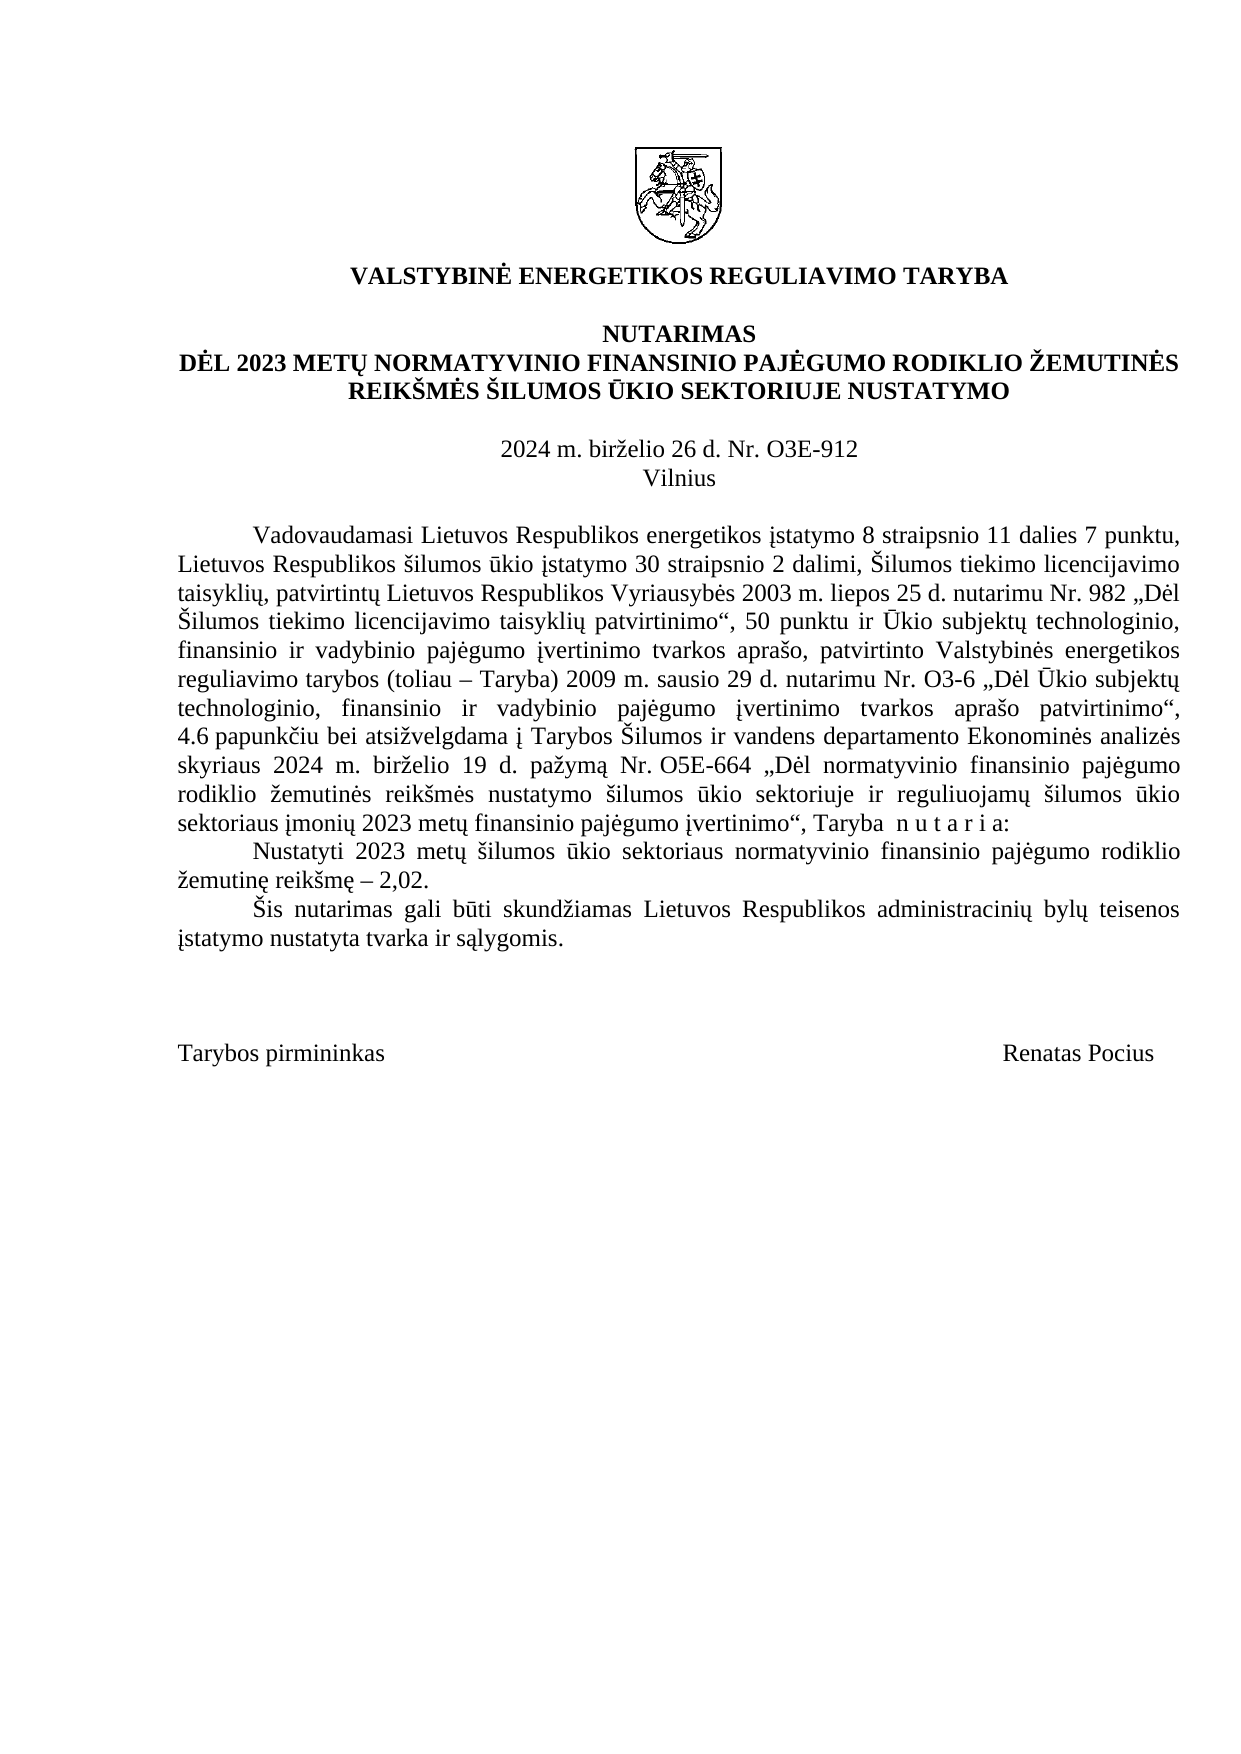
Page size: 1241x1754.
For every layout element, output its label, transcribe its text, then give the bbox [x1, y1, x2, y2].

text Tarybos pirmininkas Renatas Pocius [177, 1038, 1181, 1066]
text 2024 m. birželio 26 d. Nr. O3E-912 [177, 434, 1181, 463]
text Šis nutarimas gali būti skundžiamas Lietuvos Respublikos administracinių bylų teisenos įstatymo nustatyta tvarka ir sąlygomis. [177, 894, 1181, 951]
text Vadovaudamasi Lietuvos Respublikos energetikos įstatymo 8 straipsnio 11 dalies 7 punktu, Lietuvos Respublikos šilumos ūkio įstatymo 30 straipsnio 2 dalimi, Šilumos tiekimo licencijavimo taisyklių, patvirtintų Lietuvos Respublikos Vyriausybės 2003 m. liepos 25 d. nutarimu Nr. 982 „Dėl Šilumos tiekimo licencijavimo taisyklių patvirtinimo“, 50 punktu ir Ūkio subjektų technologinio, finansinio ir vadybinio pajėgumo įvertinimo tvarkos aprašo, patvirtinto Valstybinės energetikos reguliavimo tarybos (toliau – Taryba) 2009 m. sausio 29 d. nutarimu Nr. O3-6 „Dėl Ūkio subjektų technologinio, finansinio ir vadybinio pajėgumo įvertinimo tvarkos aprašo patvirtinimo“, 4.6 papunkčiu bei atsižvelgdama į Tarybos Šilumos ir vandens departamento Ekonominės analizės skyriaus 2024 m. birželio 19 d. pažymą Nr. O5E-664 „Dėl normatyvinio finansinio pajėgumo rodiklio žemutinės reikšmės nustatymo šilumos ūkio sektoriuje ir reguliuojamų šilumos ūkio sektoriaus įmonių 2023 metų finansinio pajėgumo įvertinimo“, Taryba n u t a r i a: [177, 520, 1181, 836]
text vALSTYBINĖ energetikos reguliavimo taryba [177, 261, 1181, 290]
text NUTARIMAS [177, 319, 1181, 348]
text Vilnius [177, 463, 1181, 491]
text DĖL 2023 METŲ NORMATYVINIO FINANSINIO PAJĖGUMO RODIKLIO ŽEMUTINĖS REIKŠMĖS ŠILUMOS ŪKIO SEKTORIUJE NUSTATYMO [177, 348, 1181, 405]
text Nustatyti 2023 metų šilumos ūkio sektoriaus normatyvinio finansinio pajėgumo rodiklio žemutinę reikšmę – 2,02. [177, 836, 1181, 894]
